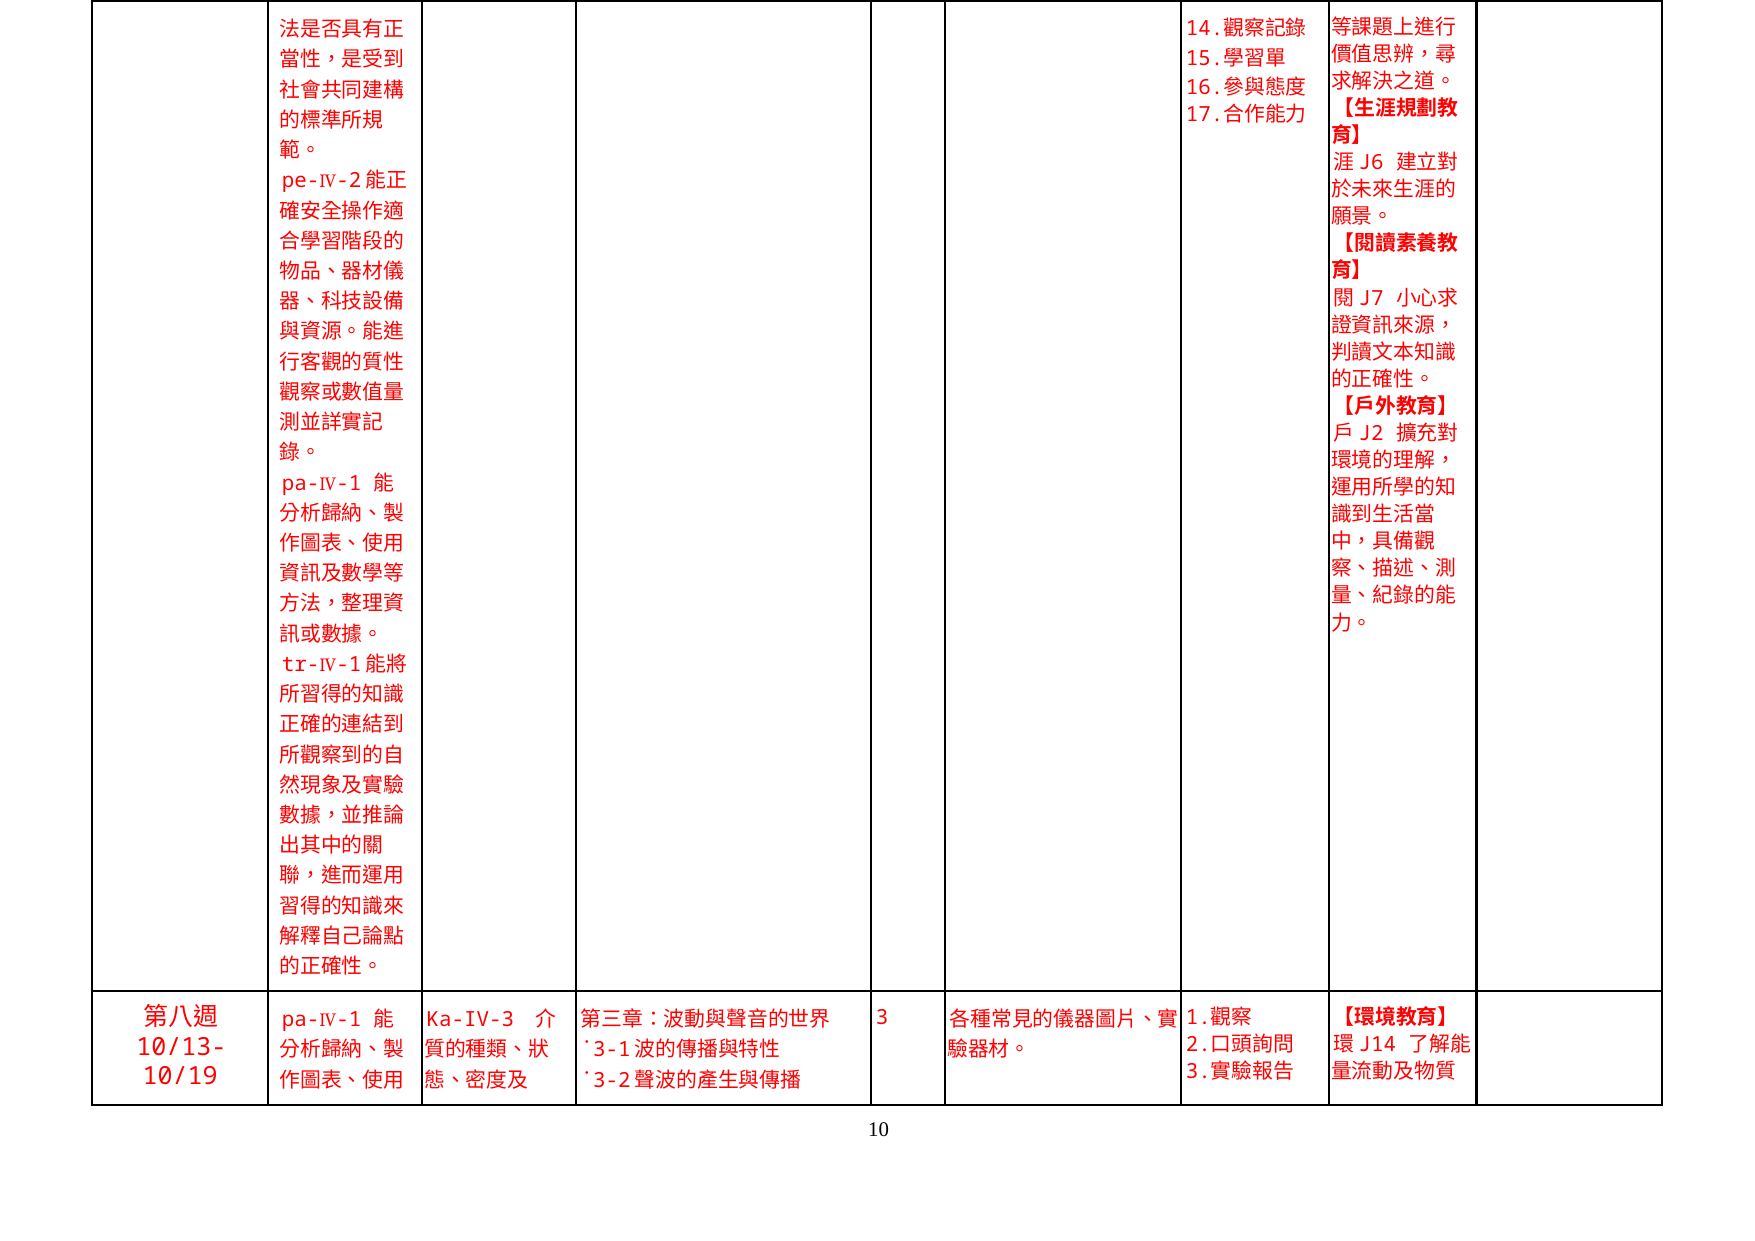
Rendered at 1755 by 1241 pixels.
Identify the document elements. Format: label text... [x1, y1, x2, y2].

table_cell 3 [872, 992, 944, 1104]
table_cell 第八週 10/13-10/19 [93, 992, 267, 1104]
table_cell 各種常見的儀器圖片、實驗器材。 [946, 992, 1180, 1104]
table_cell 法是否具有正當性，是受到社會共同建構的標準所規範。 pe-Ⅳ-2能正確安全操作適合學習階段的物品、器材儀器、科技設備與資源。能進行客觀的質性觀察或數值量測並詳實記錄。 pa-Ⅳ-1 能分析歸納、製作圖表、使用資訊及數學等方法，整理資訊或數據。 tr-Ⅳ-1能將所習得的知識正確的連結到所觀察到的自然現象及實驗數據，並推論出其中的關聯，進而運用習得的知識來解釋自己論點的正確性。 [269, 2, 421, 990]
table_cell 等課題上進行價值思辨，尋求解決之道。 【生涯規劃教育】 涯J6 建立對於未來生涯的願景。 【閱讀素養教育】 閱J7 小心求證資訊來源，判讀文本知識的正確性。 【戶外教育】 戶J2 擴充對環境的理解，運用所學的知識到生活當中，具備觀察、描述、測量、紀錄的能力。 [1330, 2, 1475, 990]
table_cell pa-Ⅳ-1 能分析歸納、製作圖表、使用 [269, 992, 421, 1104]
table_cell [872, 2, 944, 990]
table_cell 1.觀察 2.口頭詢問 3.實驗報告 [1182, 992, 1328, 1104]
table_cell 14.觀察記錄 15.學習單 16.參與態度 17.合作能力 [1182, 2, 1328, 990]
table_cell Ka-IV-3 介質的種類、狀態、密度及 [423, 992, 575, 1104]
table_cell [93, 2, 267, 990]
table_cell [1478, 2, 1661, 990]
table_cell [577, 2, 870, 990]
table_cell [946, 2, 1180, 990]
table_cell [423, 2, 575, 990]
table_cell [1478, 992, 1661, 1104]
table_cell 【環境教育】 環J14 了解能量流動及物質 [1330, 992, 1475, 1104]
table_cell 第三章：波動與聲音的世界 ˙3-1波的傳播與特性 ˙3-2聲波的產生與傳播 [577, 992, 870, 1104]
